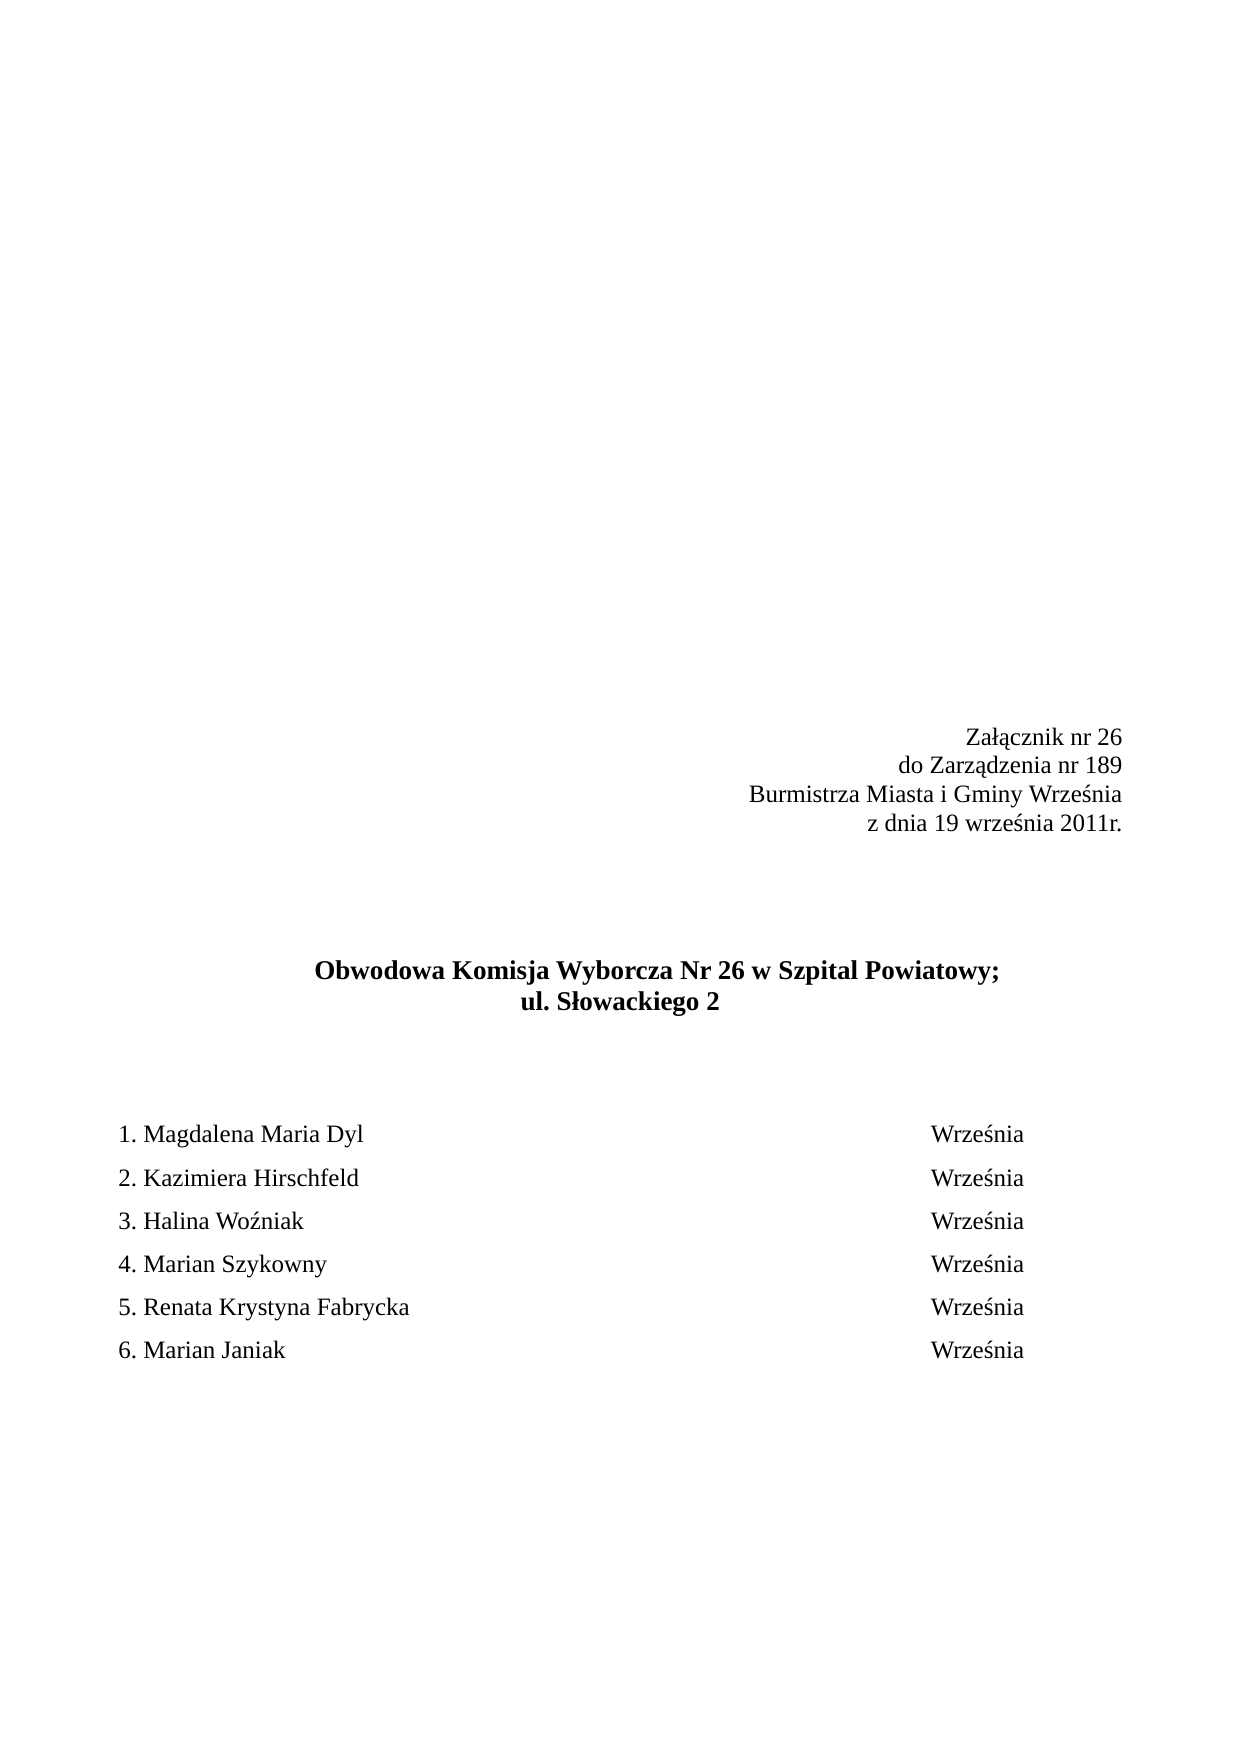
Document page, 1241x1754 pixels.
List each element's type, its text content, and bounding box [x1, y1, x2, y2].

text ul. Słowackiego 2 [118, 985, 1122, 1017]
text 6. Marian Janiak Września [118, 1335, 1122, 1364]
text Burmistrza Miasta i Gminy Września [118, 779, 1122, 808]
text 3. Halina Woźniak Września [118, 1206, 1122, 1234]
text do Zarządzenia nr 189 [118, 751, 1122, 779]
text 4. Marian Szykowny Września [118, 1249, 1122, 1278]
text 1. Magdalena Maria Dyl Września [118, 1119, 1122, 1148]
text 5. Renata Krystyna Fabrycka Września [118, 1292, 1122, 1321]
text Załącznik nr 26 [118, 722, 1122, 751]
text 2. Kazimiera Hirschfeld Września [118, 1163, 1122, 1191]
text Obwodowa Komisja Wyborcza Nr 26 w Szpital Powiatowy; [118, 954, 1122, 985]
text z dnia 19 września 2011r. [118, 808, 1122, 837]
